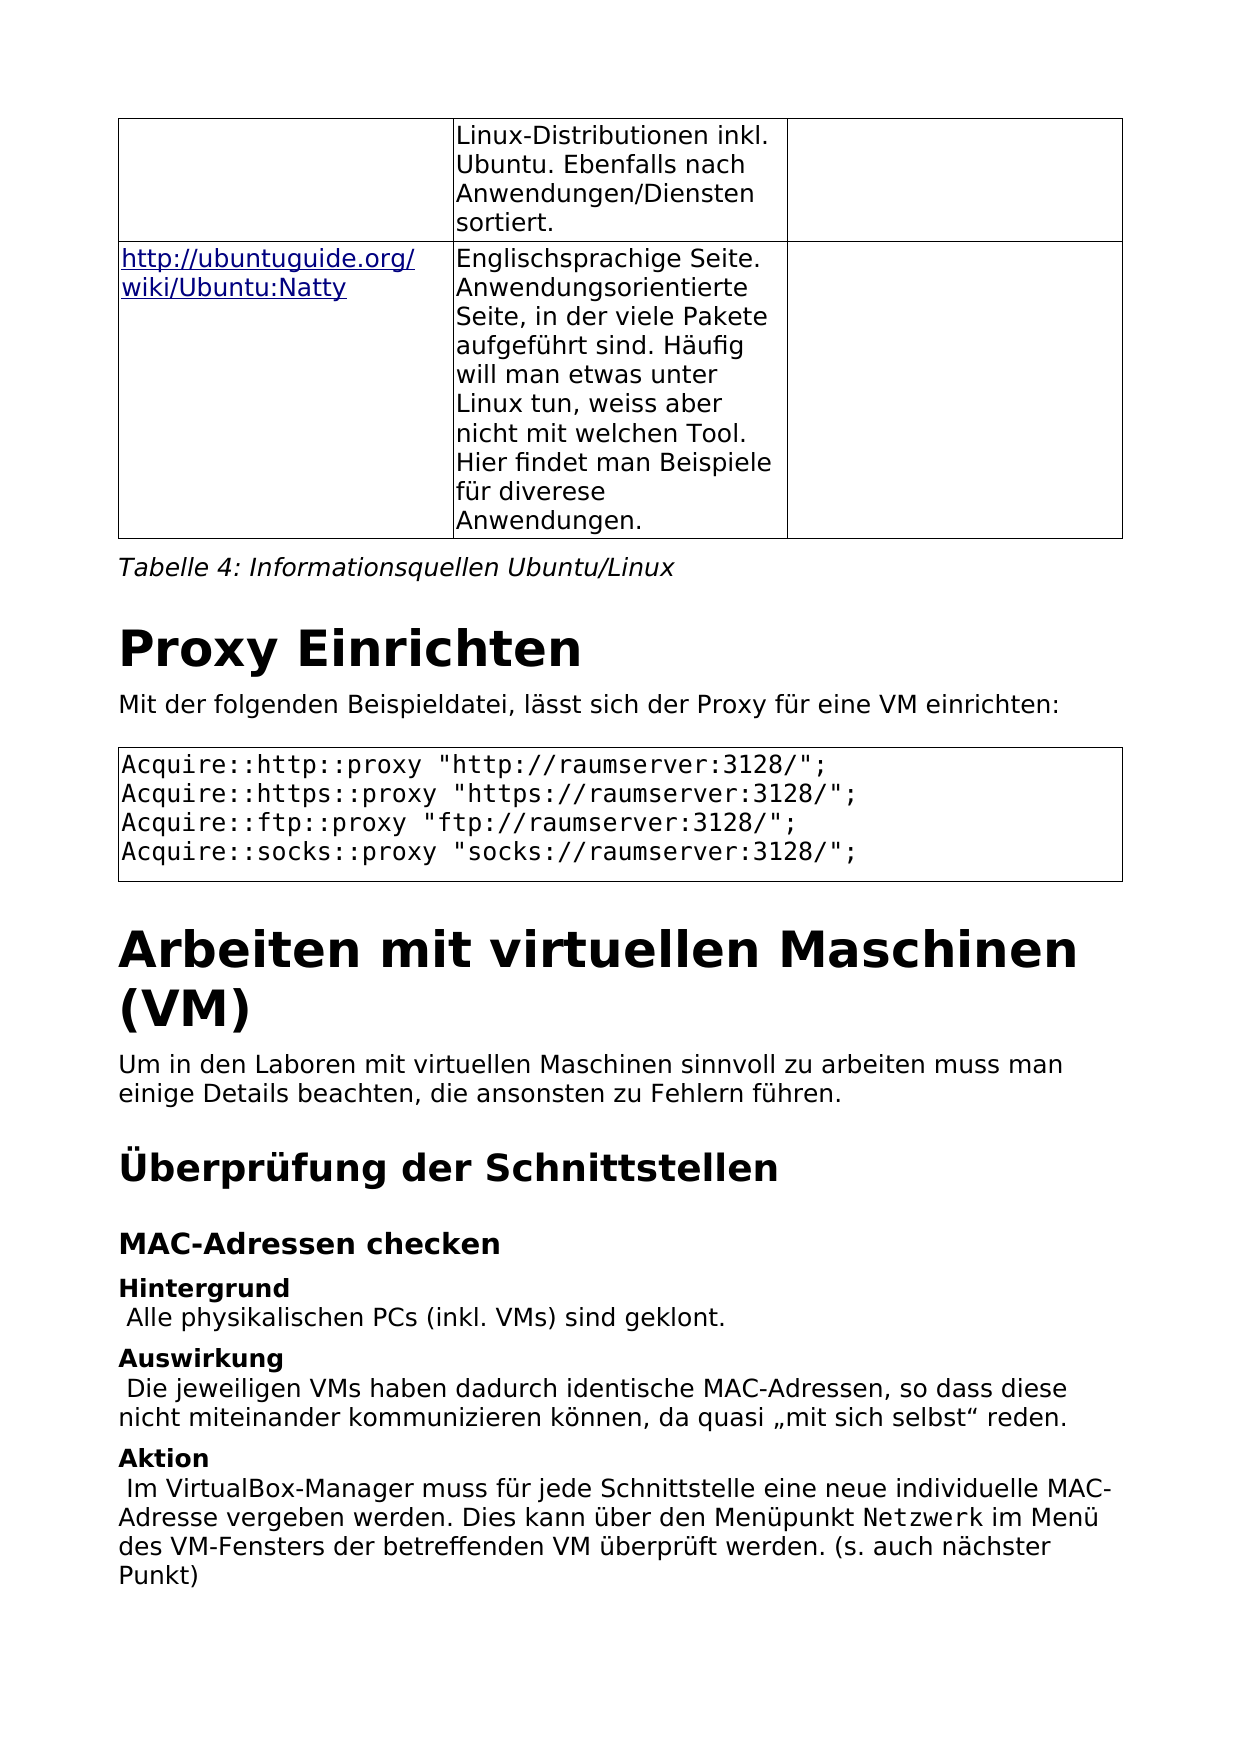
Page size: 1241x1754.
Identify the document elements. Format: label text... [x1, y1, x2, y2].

subtitle MAC-Adressen checken [118, 1227, 1122, 1261]
text Mit der folgenden Beispieldatei, lässt sich der Proxy für eine VM einrichten: [118, 691, 1122, 720]
text Auswirkung Die jeweiligen VMs haben dadurch identische MAC-Adressen, so dass diese nicht miteinander kommunizieren können, da quasi „mit sich selbst“ reden. [118, 1344, 1122, 1432]
table_cell Linux-Distributionen inkl. Ubuntu. Ebenfalls nach Anwendungen/Diensten sortiert. [454, 119, 787, 241]
table_cell [788, 119, 1122, 241]
text Um in den Laboren mit virtuellen Maschinen sinnvoll zu arbeiten muss man einige Details beachten, die ansonsten zu Fehlern führen. [118, 1050, 1122, 1109]
table_cell [788, 242, 1122, 538]
subtitle Überprüfung der Schnittstellen [118, 1146, 1122, 1190]
subtitle Arbeiten mit virtuellen Maschinen (VM) [118, 921, 1122, 1038]
subtitle Proxy Einrichten [118, 620, 1122, 678]
table_cell [119, 119, 453, 241]
table_cell http://ubuntuguide.org/wiki/Ubuntu:Natty [119, 242, 453, 538]
table_header Acquire::http::proxy "http://raumserver:3128/"; Acquire::https::proxy "https://raumserver:3128/"; Acquire::ftp::proxy "ftp://raumserver:3128/"; Acquire::socks::proxy "socks://raumserver:3128/"; [119, 748, 1122, 881]
table_cell Englischsprachige Seite. Anwendungsorientierte Seite, in der viele Pakete aufgeführt sind. Häufig will man etwas unter Linux tun, weiss aber nicht mit welchen Tool. Hier findet man Beispiele für diverese Anwendungen. [454, 242, 787, 538]
text Tabelle 4: Informationsquellen Ubuntu/Linux [118, 553, 1122, 582]
text Hintergrund Alle physikalischen PCs (inkl. VMs) sind geklont. [118, 1274, 1122, 1332]
text Aktion Im VirtualBox-Manager muss für jede Schnittstelle eine neue individuelle MAC-Adresse vergeben werden. Dies kann über den Menüpunkt Netzwerk im Menü des VM-Fensters der betreffenden VM überprüft werden. (s. auch nächster Punkt) [118, 1444, 1122, 1590]
